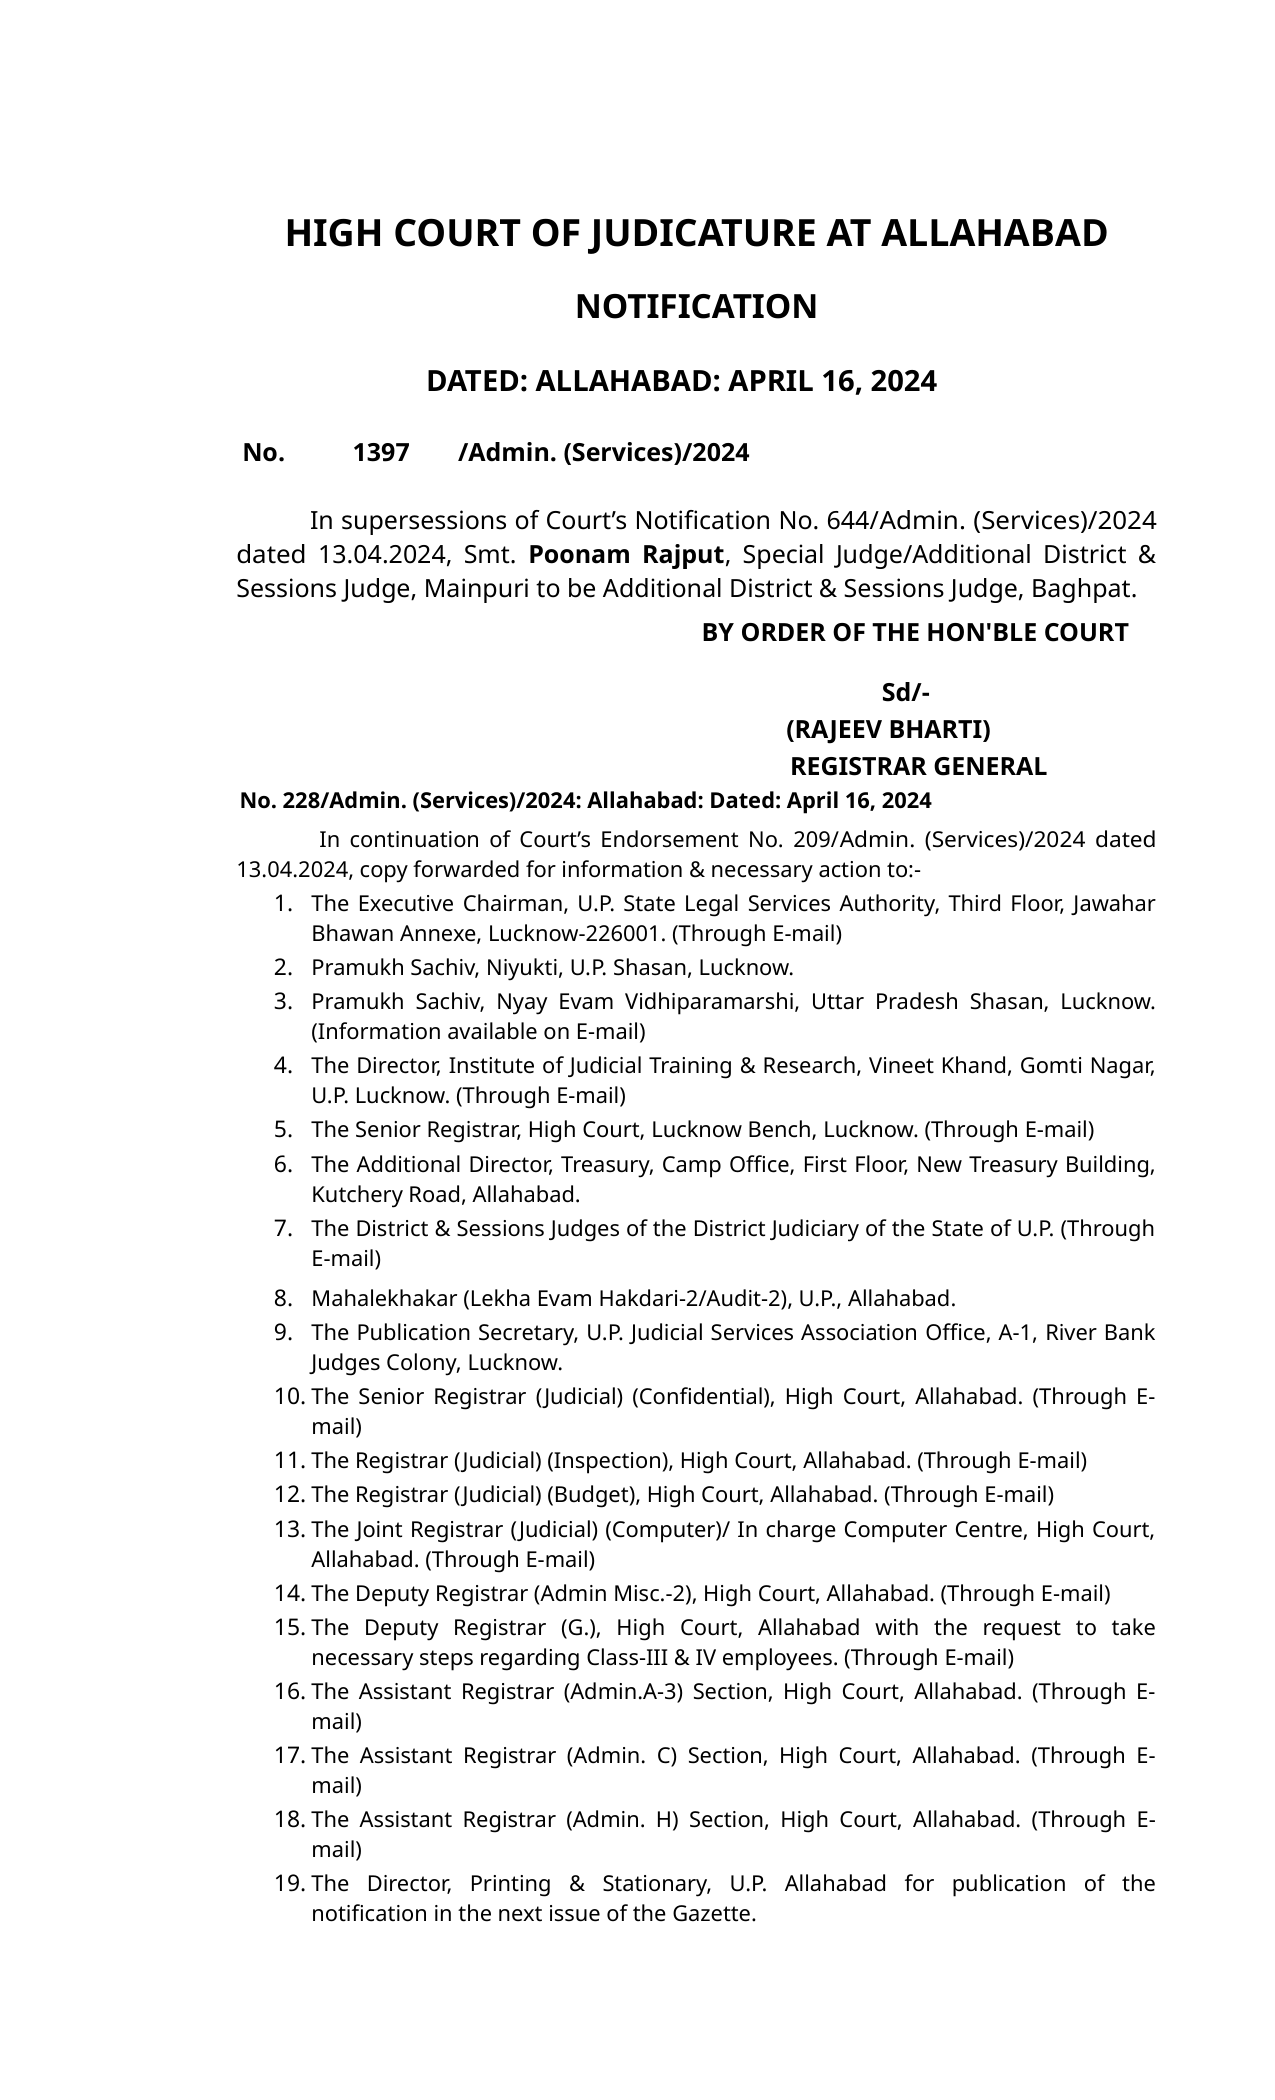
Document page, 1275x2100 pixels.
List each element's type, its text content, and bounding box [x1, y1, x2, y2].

list The Senior Registrar (Judicial) (Confidential), High Court, Allahabad. (Through E-mail) [274, 1380, 1157, 1441]
text REGISTRAR GENERAL [236, 748, 1157, 782]
text In continuation of Court’s Endorsement No. 209/Admin. (Services)/2024 dated 13.04.2024, copy forwarded for information & necessary action to:- [236, 824, 1157, 884]
list Mahalekhakar (Lekha Evam Hakdari-2/Audit-2), U.P., Allahabad. [274, 1282, 1157, 1313]
table_header 1397 [310, 429, 452, 474]
table_header /Admin. (Services)/2024 [452, 429, 795, 474]
list The Senior Registrar, High Court, Lucknow Bench, Lucknow. (Through E-mail) [274, 1113, 1157, 1144]
list The Assistant Registrar (Admin.A-3) Section, High Court, Allahabad. (Through E-mail) [274, 1675, 1157, 1736]
list The Deputy Registrar (Admin Misc.-2), High Court, Allahabad. (Through E-mail) [274, 1577, 1157, 1608]
list The Registrar (Judicial) (Inspection), High Court, Allahabad. (Through E-mail) [274, 1444, 1157, 1475]
list The Director, Institute of Judicial Training & Research, Vineet Khand, Gomti Nagar, U.P. Lucknow. (Through E-mail) [274, 1049, 1157, 1110]
list The Publication Secretary, U.P. Judicial Services Association Office, A-1, River Bank Judges Colony, Lucknow. [274, 1316, 1157, 1377]
text Sd/- [761, 674, 1157, 708]
text HIGH COURT OF JUDICATURE AT ALLAHABAD [236, 207, 1157, 258]
list The Deputy Registrar (G.), High Court, Allahabad with the request to take necessary steps regarding Class-III & IV employees. (Through E-mail) [274, 1611, 1157, 1672]
subtitle NOTIFICATION [236, 283, 1157, 329]
table_header No. [236, 429, 310, 474]
list Pramukh Sachiv, Nyay Evam Vidhiparamarshi, Uttar Pradesh Shasan, Lucknow. (Information available on E-mail) [274, 985, 1157, 1046]
list Pramukh Sachiv, Niyukti, U.P. Shasan, Lucknow. [274, 951, 1157, 982]
list The Assistant Registrar (Admin. C) Section, High Court, Allahabad. (Through E-mail) [274, 1739, 1157, 1800]
subtitle BY ORDER OF THE HON'BLE COURT [161, 614, 1202, 648]
list The Assistant Registrar (Admin. H) Section, High Court, Allahabad. (Through E-mail) [274, 1803, 1157, 1864]
list The Joint Registrar (Judicial) (Computer)/ In charge Computer Centre, High Court, Allahabad. (Through E-mail) [274, 1512, 1157, 1573]
subtitle DATED: ALLAHABAD: APRIL 16, 2024 [161, 360, 1202, 400]
list The Director, Printing & Stationary, U.P. Allahabad for publication of the notification in the next issue of the Gazette. [274, 1867, 1157, 1928]
text In supersessions of Court’s Notification No. 644/Admin. (Services)/2024 dated 13.04.2024, Smt. Poonam Rajput, Special Judge/Additional District & Sessions Judge, Mainpuri to be Additional District & Sessions Judge, Baghpat. [236, 503, 1157, 605]
list The Executive Chairman, U.P. State Legal Services Authority, Third Floor, Jawahar Bhawan Annexe, Lucknow-226001. (Through E-mail) [274, 887, 1157, 948]
list The District & Sessions Judges of the District Judiciary of the State of U.P. (Through E-mail) [274, 1212, 1157, 1273]
text No. 228/Admin. (Services)/2024: Allahabad: Dated: April 16, 2024 [239, 785, 1157, 815]
list The Registrar (Judicial) (Budget), High Court, Allahabad. (Through E-mail) [274, 1478, 1157, 1509]
text (RAJEEV BHARTI) [390, 711, 1159, 745]
list The Additional Director, Treasury, Camp Office, First Floor, New Treasury Building, Kutchery Road, Allahabad. [274, 1147, 1157, 1208]
